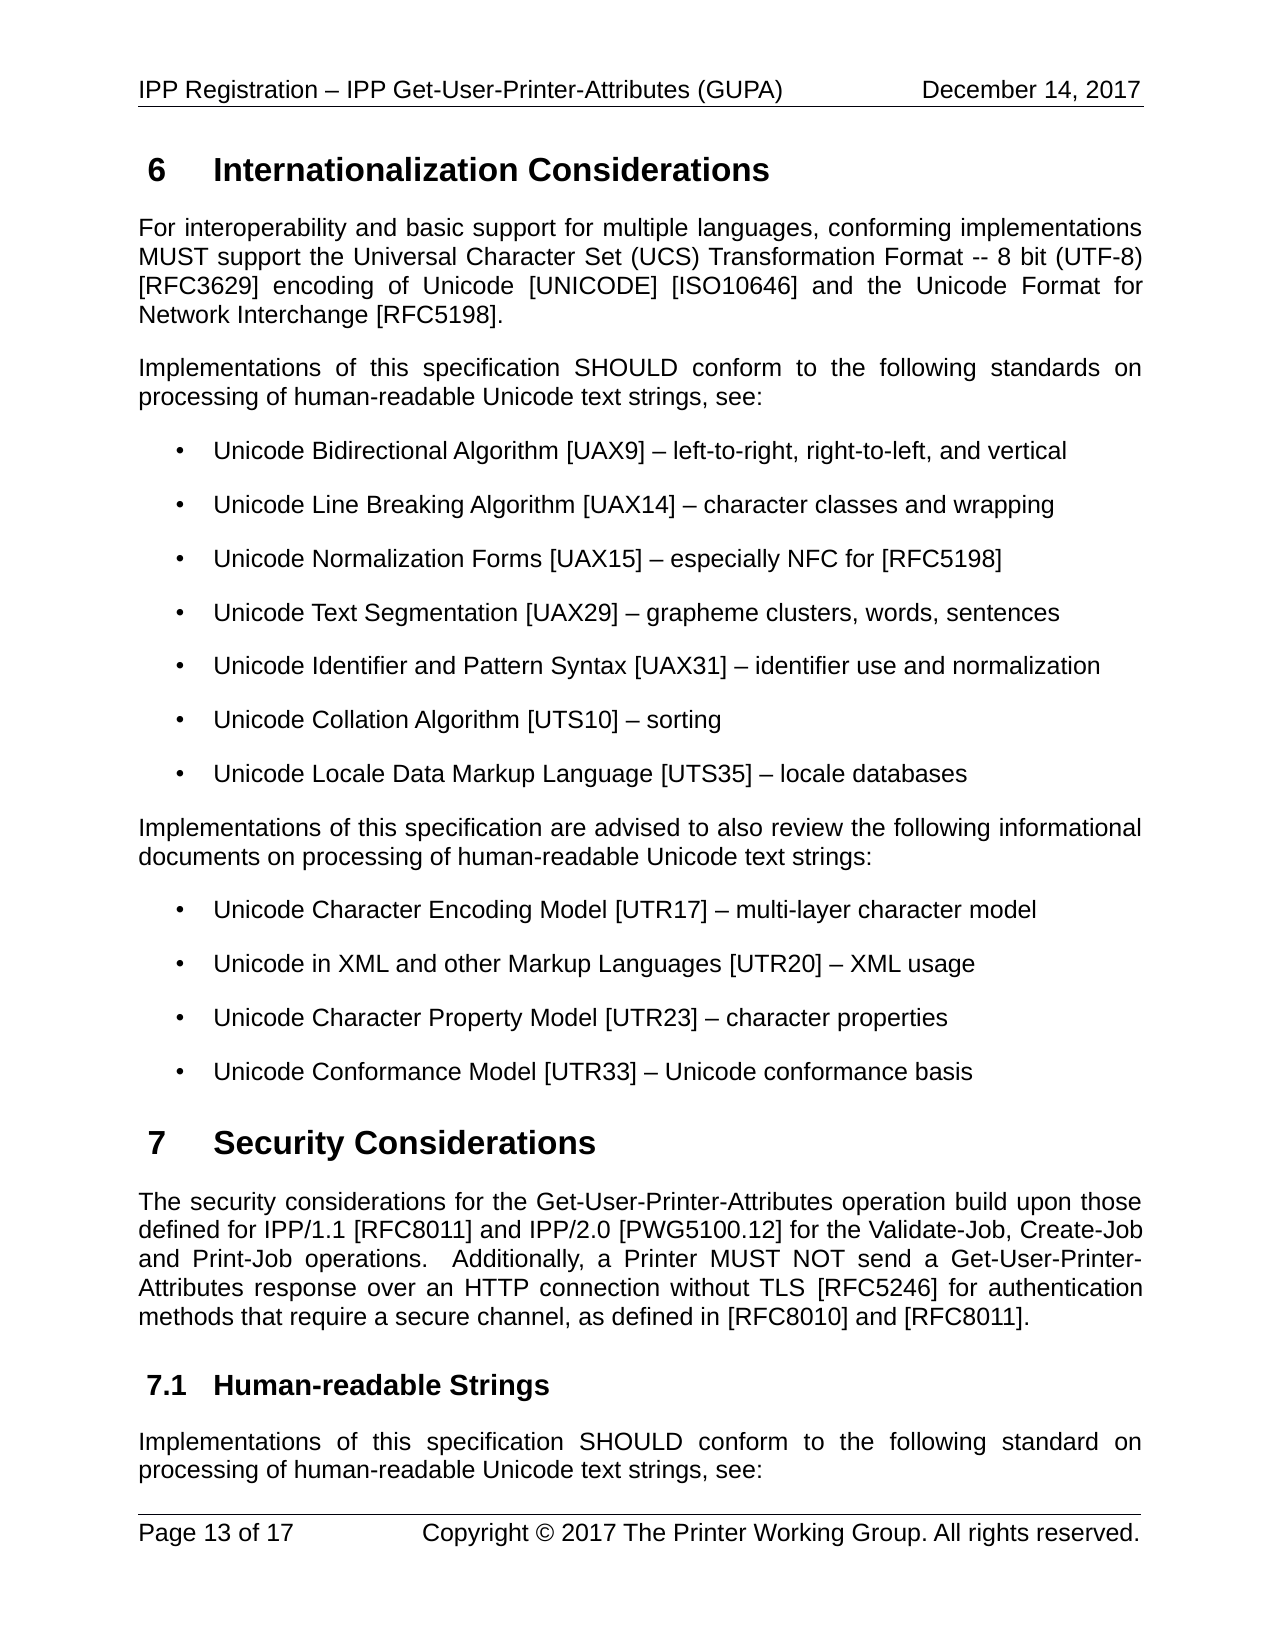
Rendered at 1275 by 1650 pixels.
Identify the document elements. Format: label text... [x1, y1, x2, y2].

list Unicode Locale Data Markup Language [UTS35] – locale databases [176, 759, 1144, 788]
list Unicode Text Segmentation [UAX29] – grapheme clusters, words, sentences [176, 597, 1144, 626]
list Unicode in XML and other Markup Languages [UTR20] – XML usage [176, 949, 1144, 978]
text For interoperability and basic support for multiple languages, conforming implementations MUST support the Universal Character Set (UCS) Transformation Format -- 8 bit (UTF-8) [RFC3629] encoding of Unicode [UNICODE] [ISO10646] and the Unicode Format for Network Interchange [RFC5198]. [138, 213, 1144, 328]
list Unicode Collation Algorithm [UTS10] – sorting [176, 705, 1144, 734]
list Unicode Character Encoding Model [UTR17] – multi-layer character model [176, 895, 1144, 924]
list Unicode Identifier and Pattern Syntax [UAX31] – identifier use and normalization [176, 651, 1144, 680]
text The security considerations for the Get-User-Printer-Attributes operation build upon those defined for IPP/1.1 [RFC8011] and IPP/2.0 [PWG5100.12] for the Validate-Job, Create-Job and Print-Job operations. Additionally, a Printer MUST NOT send a Get-User-Printer-Attributes response over an HTTP connection without TLS [RFC5246] for authentication methods that require a secure channel, as defined in [RFC8010] and [RFC8011]. [138, 1187, 1144, 1331]
list Unicode Normalization Forms [UAX15] – especially NFC for [RFC5198] [176, 544, 1144, 572]
subtitle Security Considerations [138, 1123, 1144, 1162]
text Implementations of this specification SHOULD conform to the following standard on processing of human-readable Unicode text strings, see: [138, 1427, 1144, 1484]
list Unicode Conformance Model [UTR33] – Unicode conformance basis [176, 1057, 1144, 1086]
list Unicode Bidirectional Algorithm [UAX9] – left-to-right, right-to-left, and vertical [176, 436, 1144, 465]
list Unicode Line Breaking Algorithm [UAX14] – character classes and wrapping [176, 490, 1144, 519]
list Unicode Character Property Model [UTR23] – character properties [176, 1003, 1144, 1032]
subtitle Internationalization Considerations [138, 150, 1144, 188]
text Implementations of this specification SHOULD conform to the following standards on processing of human-readable Unicode text strings, see: [138, 353, 1144, 411]
subtitle Human-readable Strings [138, 1368, 1144, 1402]
text Implementations of this specification are advised to also review the following informational documents on processing of human-readable Unicode text strings: [138, 813, 1144, 870]
